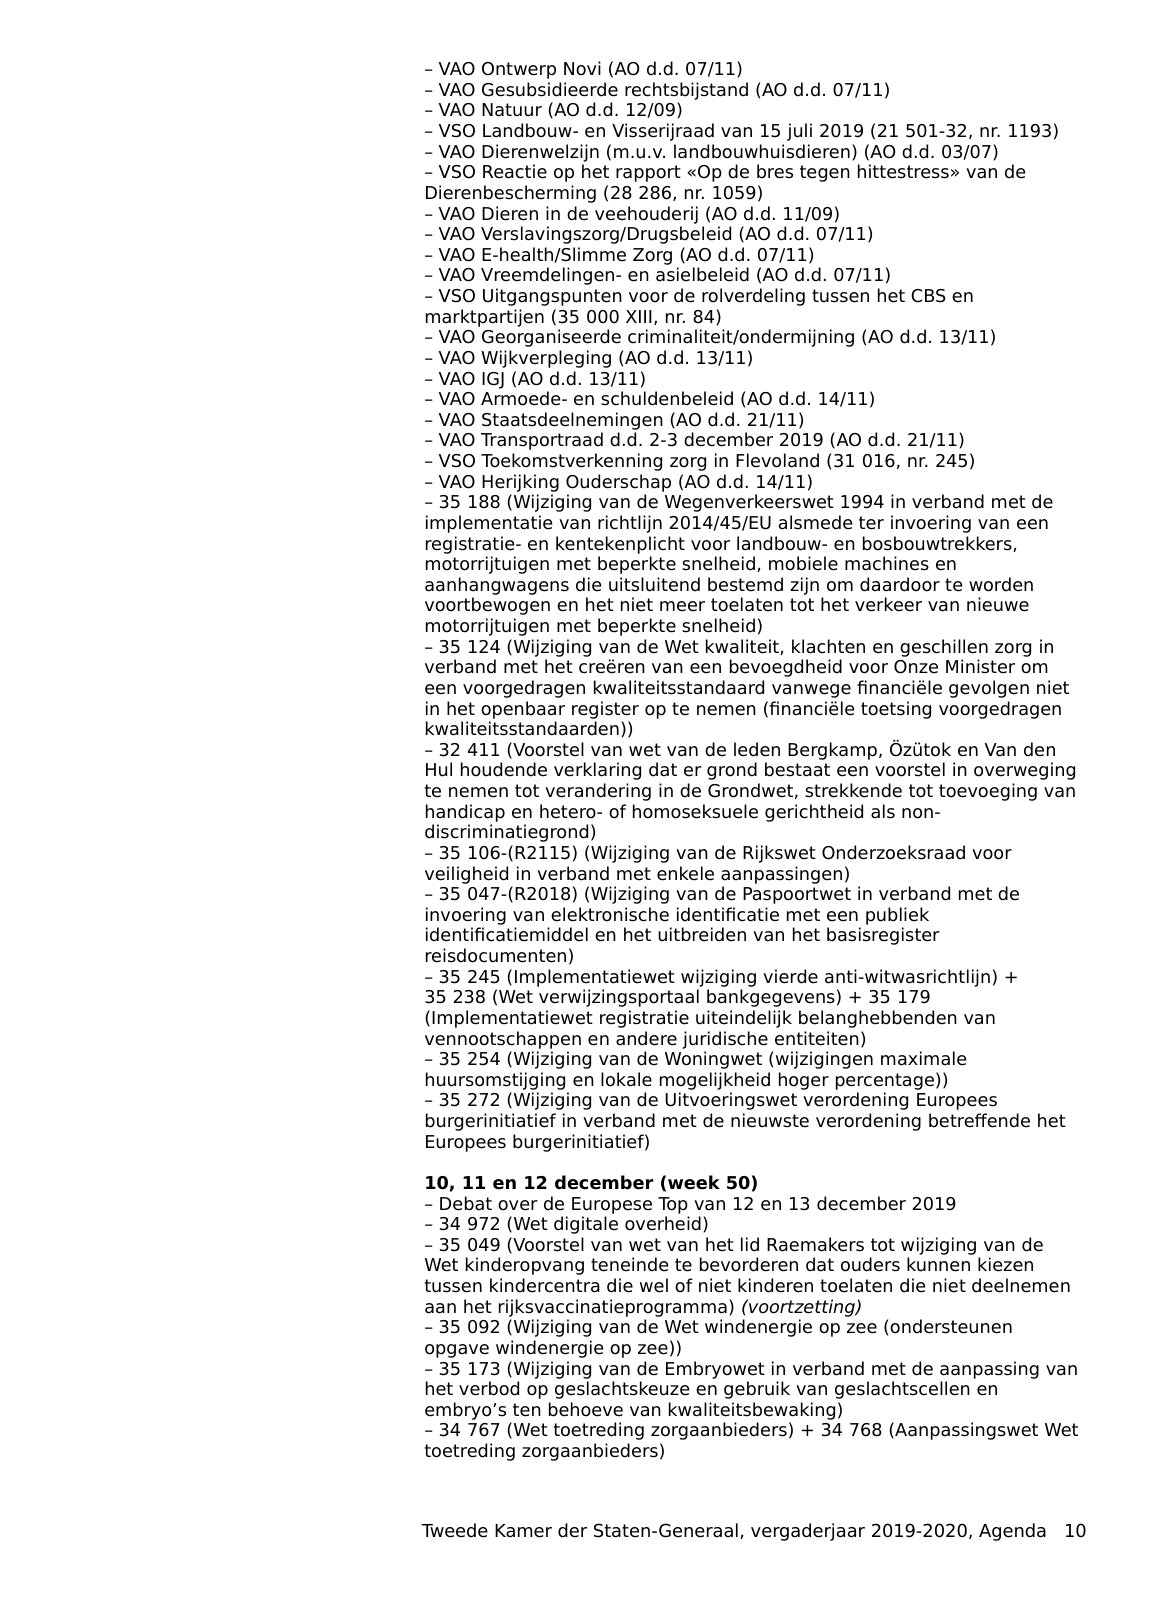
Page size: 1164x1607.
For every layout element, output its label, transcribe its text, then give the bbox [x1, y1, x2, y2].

table_cell [401, 204, 418, 224]
table_cell [401, 1090, 418, 1152]
table_cell – VAO Gesubsidieerde rechtsbijstand (AO d.d. 07/11) [418, 80, 1087, 100]
table_cell [401, 162, 418, 203]
table_cell – VSO Reactie op het rapport «Op de bres tegen hittestress» van de Dierenbescherming (28 286, nr. 1059) [418, 162, 1087, 203]
table_cell [401, 59, 418, 80]
table_cell [77, 1317, 401, 1358]
table_cell – 35 254 (Wijziging van de Woningwet (wijzigingen maximale huursomstijging en lokale mogelijkheid hoger percentage)) [418, 1049, 1087, 1090]
table_cell [401, 967, 418, 1049]
table_cell [401, 224, 418, 245]
table_cell – 35 272 (Wijziging van de Uitvoeringswet verordening Europees burgerinitiatief in verband met de nieuwste verordening betreffende het Europees burgerinitiatief) [418, 1090, 1087, 1152]
table_cell – VAO Vreemdelingen- en asielbeleid (AO d.d. 07/11) [418, 265, 1087, 286]
table_cell [77, 265, 401, 286]
table_cell [77, 80, 401, 100]
table_cell – 32 411 (Voorstel van wet van de leden Bergkamp, Özütok en Van den Hul houdende verklaring dat er grond bestaat een voorstel in overweging te nemen tot verandering in de Grondwet, strekkende tot toevoeging van handicap en hetero- of homoseksuele gerichtheid als non-discriminatiegrond) [418, 740, 1087, 843]
table_cell [401, 121, 418, 142]
table_cell – Debat over de Europese Top van 12 en 13 december 2019 [418, 1194, 1087, 1214]
table_cell [401, 1194, 418, 1214]
table_cell – VAO IGJ (AO d.d. 13/11) [418, 369, 1087, 389]
table_cell [401, 265, 418, 286]
table_cell [77, 224, 401, 245]
table_cell [77, 121, 401, 142]
table_cell [401, 245, 418, 265]
table_cell [401, 142, 418, 162]
table_cell 10, 11 en 12 december (week 50) [418, 1173, 1087, 1193]
table_cell [77, 1152, 401, 1173]
table_cell – VSO Landbouw- en Visserijraad van 15 juli 2019 (21 501-32, nr. 1193) [418, 121, 1087, 142]
table_cell [77, 1090, 401, 1152]
table_cell [401, 637, 418, 740]
table_cell – VAO Dieren in de veehouderij (AO d.d. 11/09) [418, 204, 1087, 224]
table_cell [401, 1235, 418, 1317]
table_cell – 35 124 (Wijziging van de Wet kwaliteit, klachten en geschillen zorg in verband met het creëren van een bevoegdheid voor Onze Minister om een voorgedragen kwaliteitsstandaard vanwege financiële gevolgen niet in het openbaar register op te nemen (financiële toetsing voorgedragen kwaliteitsstandaarden)) [418, 637, 1087, 740]
table_cell – VAO Wijkverpleging (AO d.d. 13/11) [418, 348, 1087, 368]
table_cell [77, 204, 401, 224]
table_cell [77, 1359, 401, 1420]
table_cell – VAO Staatsdeelnemingen (AO d.d. 21/11) [418, 410, 1087, 430]
table_cell [401, 1317, 418, 1358]
table_cell – VSO Toekomstverkenning zorg in Flevoland (31 016, nr. 245) [418, 451, 1087, 472]
table_cell [77, 1049, 401, 1090]
table_cell [77, 492, 401, 637]
table_cell [77, 430, 401, 451]
table_cell [401, 369, 418, 389]
table_cell [401, 410, 418, 430]
table_cell [401, 492, 418, 637]
table_cell – VAO Georganiseerde criminaliteit/ondermijning (AO d.d. 13/11) [418, 327, 1087, 348]
table_cell – VAO Transportraad d.d. 2-3 december 2019 (AO d.d. 21/11) [418, 430, 1087, 451]
table_cell [77, 1214, 401, 1235]
table_cell – 35 188 (Wijziging van de Wegenverkeerswet 1994 in verband met de implementatie van richtlijn 2014/45/EU alsmede ter invoering van een registratie- en kentekenplicht voor landbouw- en bosbouwtrekkers, motorrijtuigen met beperkte snelheid, mobiele machines en aanhangwagens die uitsluitend bestemd zijn om daardoor te worden voortbewogen en het niet meer toelaten tot het verkeer van nieuwe motorrijtuigen met beperkte snelheid) [418, 492, 1087, 637]
table_cell – 35 106-(R2115) (Wijziging van de Rijkswet Onderzoeksraad voor veiligheid in verband met enkele aanpassingen) [418, 843, 1087, 884]
table_cell – VAO Ontwerp Novi (AO d.d. 07/11) [418, 59, 1087, 80]
table_cell [77, 1173, 401, 1193]
table_cell – VAO E-health/Slimme Zorg (AO d.d. 07/11) [418, 245, 1087, 265]
table_cell – VAO Natuur (AO d.d. 12/09) [418, 100, 1087, 121]
table_cell [77, 389, 401, 410]
table_cell [401, 740, 418, 843]
table_cell – 35 173 (Wijziging van de Embryowet in verband met de aanpassing van het verbod op geslachtskeuze en gebruik van geslachtscellen en embryo’s ten behoeve van kwaliteitsbewaking) [418, 1359, 1087, 1420]
table_cell [401, 389, 418, 410]
table_cell – VAO Verslavingszorg/Drugsbeleid (AO d.d. 07/11) [418, 224, 1087, 245]
table_cell [77, 410, 401, 430]
table_cell [77, 1194, 401, 1214]
table_cell – VAO Herijking Ouderschap (AO d.d. 14/11) [418, 472, 1087, 492]
table_cell [401, 843, 418, 884]
table_cell [401, 430, 418, 451]
table_cell – 35 245 (Implementatiewet wijziging vierde anti-witwasrichtlijn) + 35 238 (Wet verwijzingsportaal bankgegevens) + 35 179 (Implementatiewet registratie uiteindelijk belanghebbenden van vennootschappen en andere juridische entiteiten) [418, 967, 1087, 1049]
table_cell [401, 100, 418, 121]
table_cell [401, 884, 418, 967]
table_cell [77, 967, 401, 1049]
table_cell [77, 1235, 401, 1317]
table_cell [77, 142, 401, 162]
table_cell [77, 884, 401, 967]
table_cell [77, 1420, 401, 1462]
table_cell – 35 049 (Voorstel van wet van het lid Raemakers tot wijziging van de Wet kinderopvang teneinde te bevorderen dat ouders kunnen kiezen tussen kindercentra die wel of niet kinderen toelaten die niet deelnemen aan het rijksvaccinatieprogramma) (voortzetting) [418, 1235, 1087, 1317]
table_cell – VAO Armoede- en schuldenbeleid (AO d.d. 14/11) [418, 389, 1087, 410]
table_cell [77, 245, 401, 265]
table_cell [401, 451, 418, 472]
table_cell [77, 100, 401, 121]
table_cell [401, 1420, 418, 1462]
table_cell [77, 59, 401, 80]
table_cell [401, 472, 418, 492]
table_cell [77, 843, 401, 884]
table_cell [77, 286, 401, 327]
table_cell [77, 451, 401, 472]
table_cell [401, 1359, 418, 1420]
table_cell [401, 327, 418, 348]
table_cell [401, 286, 418, 327]
table_cell [401, 80, 418, 100]
table_cell [401, 1049, 418, 1090]
table_cell [77, 740, 401, 843]
table_cell – 34 972 (Wet digitale overheid) [418, 1214, 1087, 1235]
table_cell [77, 369, 401, 389]
table_cell – 35 047-(R2018) (Wijziging van de Paspoortwet in verband met de invoering van elektronische identificatie met een publiek identificatiemiddel en het uitbreiden van het basisregister reisdocumenten) [418, 884, 1087, 967]
table_cell [401, 1152, 418, 1173]
table_cell [77, 162, 401, 203]
table_cell [77, 327, 401, 348]
table_cell [401, 1173, 418, 1193]
table_cell [77, 637, 401, 740]
table_cell [401, 1214, 418, 1235]
table_cell [77, 472, 401, 492]
table_cell – VAO Dierenwelzijn (m.u.v. landbouwhuisdieren) (AO d.d. 03/07) [418, 142, 1087, 162]
table_cell [418, 1152, 1087, 1173]
table_cell – 35 092 (Wijziging van de Wet windenergie op zee (ondersteunen opgave windenergie op zee)) [418, 1317, 1087, 1358]
table_cell [77, 348, 401, 368]
table_cell – 34 767 (Wet toetreding zorgaanbieders) + 34 768 (Aanpassingswet Wet toetreding zorgaanbieders) [418, 1420, 1087, 1462]
table_cell – VSO Uitgangspunten voor de rolverdeling tussen het CBS en marktpartijen (35 000 XIII, nr. 84) [418, 286, 1087, 327]
table_cell [401, 348, 418, 368]
